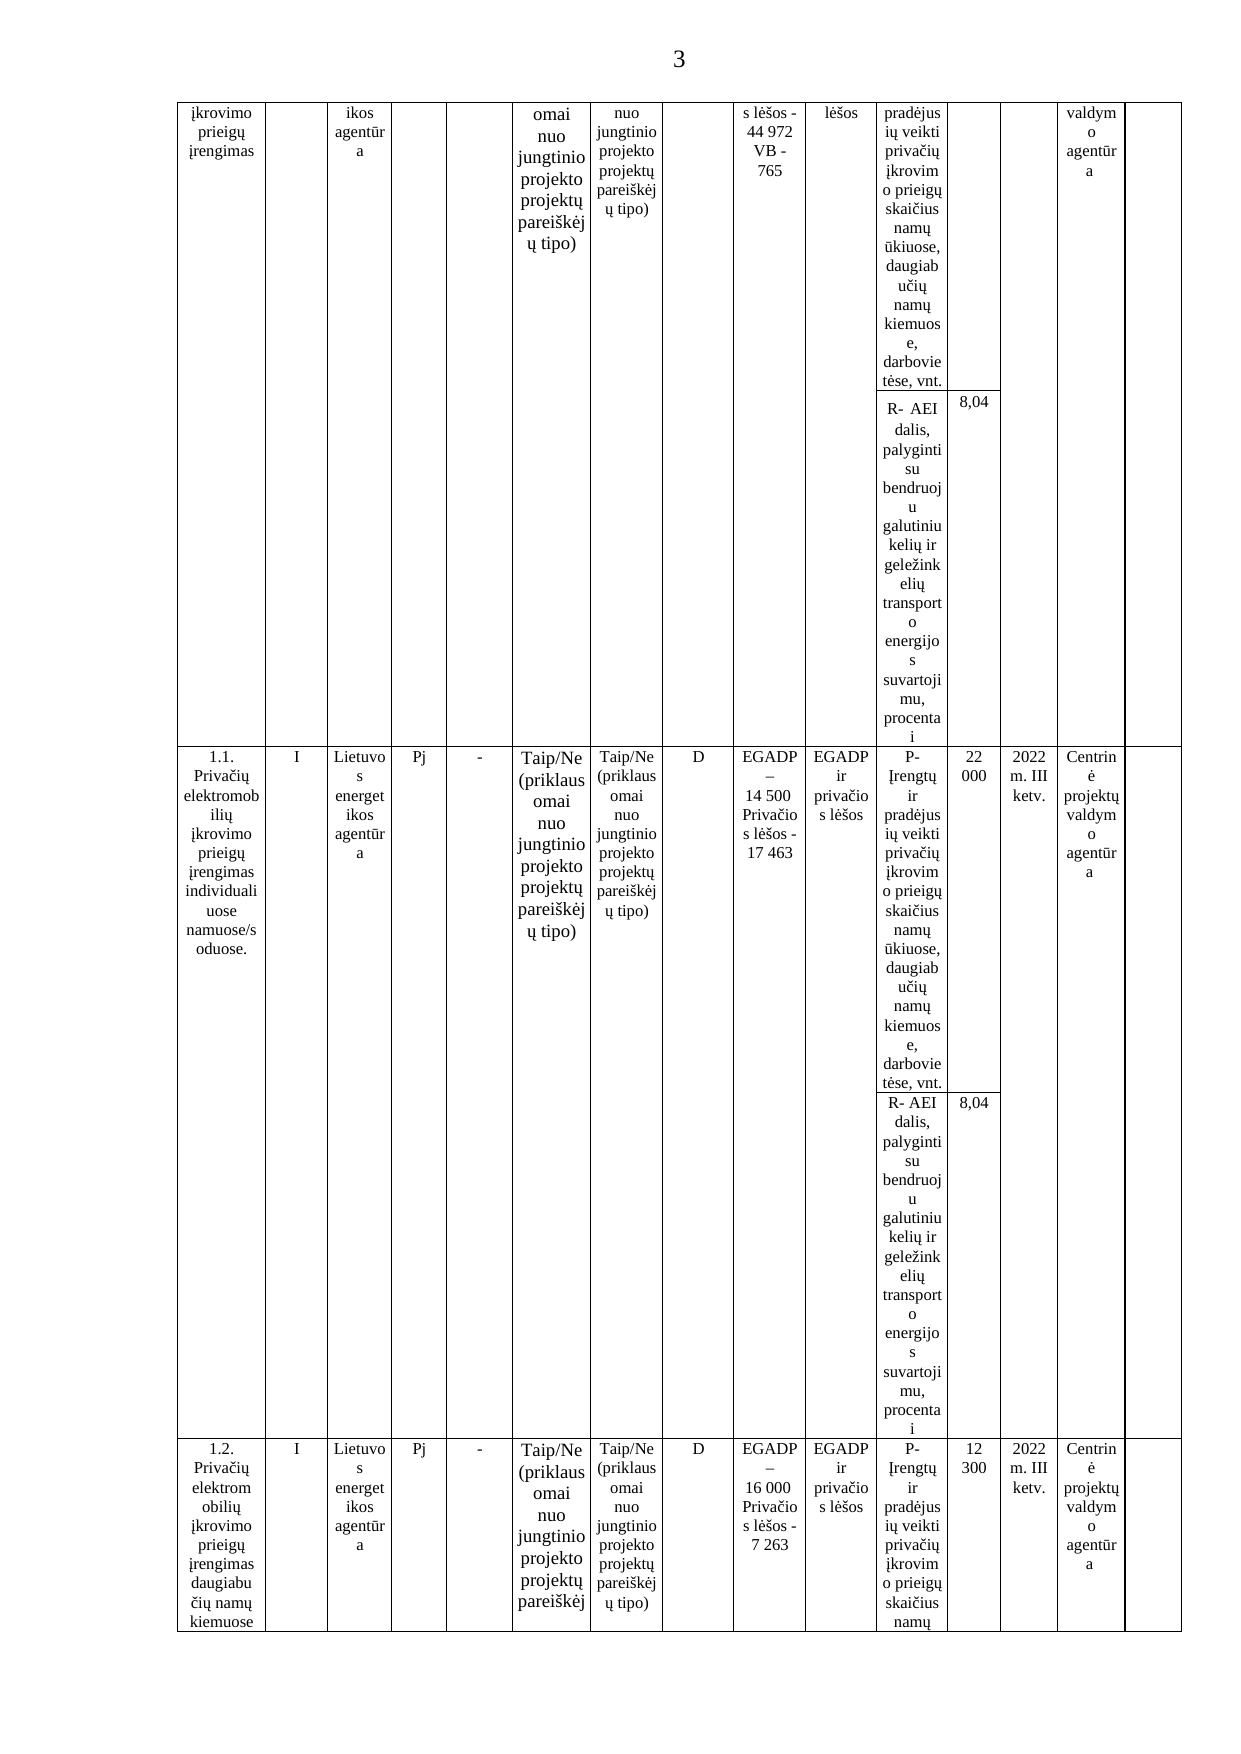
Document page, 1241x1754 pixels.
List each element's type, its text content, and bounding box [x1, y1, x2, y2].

table_cell Centrinė projektų valdymo agentūra [1058, 1439, 1124, 1631]
table_cell Pj [392, 1439, 446, 1631]
table_cell - [447, 747, 512, 1438]
table_cell EGADP – 16 000 Privačios lėšos - 7 263 [734, 1439, 805, 1631]
table_cell P-Įrengtų ir pradėjusių veikti privačių įkrovimo prieigų skaičius namų ūkiuose, daugiabučių namų kiemuose, darbovietėse, vnt. [877, 747, 947, 1092]
table_cell [663, 103, 733, 746]
table_cell 22 000 [948, 747, 1000, 1092]
table_cell D [663, 1439, 733, 1631]
table_cell Taip/Ne (priklausomai nuo jungtinio projekto projektų pareiškėj [513, 1439, 590, 1631]
table_cell D [663, 747, 733, 1438]
table_cell Taip/Ne (priklausomai nuo jungtinio projekto projektų pareiškėjų tipo) [513, 747, 590, 1438]
table_cell [1001, 103, 1057, 746]
table_cell [392, 103, 446, 746]
table_cell P-Įrengtų ir pradėjusių veikti privačių įkrovimo prieigų skaičius namų [877, 1439, 947, 1631]
table_cell pradėjusių veikti privačių įkrovimo prieigų skaičius namų ūkiuose, daugiabučių namų kiemuose, darbovietėse, vnt. [877, 103, 947, 390]
table_cell lėšos [806, 103, 876, 746]
table_cell valdymo agentūra [1058, 103, 1124, 746]
table_cell Lietuvos energetikos agentūra [328, 747, 391, 1438]
table_cell 8,04 [948, 1093, 1000, 1438]
table_cell EGADP ir privačios lėšos [806, 1439, 876, 1631]
table_cell 1.1. Privačių elektromobilių įkrovimo prieigų įrengimas individualiuose namuose/soduose. [178, 747, 265, 1438]
table_cell 1.2. Privačių elektromobilių įkrovimo prieigų įrengimas daugiabučių namų kiemuose [178, 1439, 265, 1631]
table_cell Taip/Ne (priklausomai nuo jungtinio projekto projektų pareiškėjų tipo) [591, 747, 662, 1438]
table_cell - [447, 103, 512, 746]
table_cell 2022 m. III ketv. [1001, 1439, 1057, 1631]
table_cell Lietuvos energetikos agentūra [328, 1439, 391, 1631]
table_cell įkrovimo prieigų įrengimas [178, 103, 265, 746]
table_cell Pj [392, 747, 446, 1438]
table_cell I [266, 747, 327, 1438]
table_cell [1126, 747, 1181, 1438]
table_cell R- AEI dalis, palyginti su bendruoju galutiniu kelių ir geležinkelių transporto energijos suvartojimu, procentai [877, 1093, 947, 1438]
table_cell nuo jungtinio projekto projektų pareiškėjų tipo) [591, 103, 662, 746]
table_cell 2022 m. III ketv. [1001, 747, 1057, 1438]
table_cell s lėšos - 44 972 VB - 765 [734, 103, 805, 746]
table_cell R- AEI dalis, palyginti su bendruoju galutiniu kelių ir geležinkelių transporto energijos suvartojimu, procentai [877, 391, 947, 746]
table_cell - [447, 1439, 512, 1631]
table_cell Taip/Ne (priklausomai nuo jungtinio projekto projektų pareiškėjų tipo) [591, 1439, 662, 1631]
table_cell ikos agentūra [328, 103, 391, 746]
table_cell EGADP ir privačios lėšos [806, 747, 876, 1438]
table_cell [1126, 103, 1181, 746]
table_cell omai nuo jungtinio projekto projektų pareiškėjų tipo) [513, 103, 590, 746]
table_cell I [266, 1439, 327, 1631]
table_cell [1126, 1439, 1181, 1631]
table_cell 8,04 [948, 391, 1000, 746]
table_cell EGADP – 14 500 Privačios lėšos - 17 463 [734, 747, 805, 1438]
table_cell [948, 103, 1000, 390]
table_cell Centrinė projektų valdymo agentūra [1058, 747, 1124, 1438]
table_cell 12 300 [948, 1439, 1000, 1631]
table_cell [266, 103, 327, 746]
